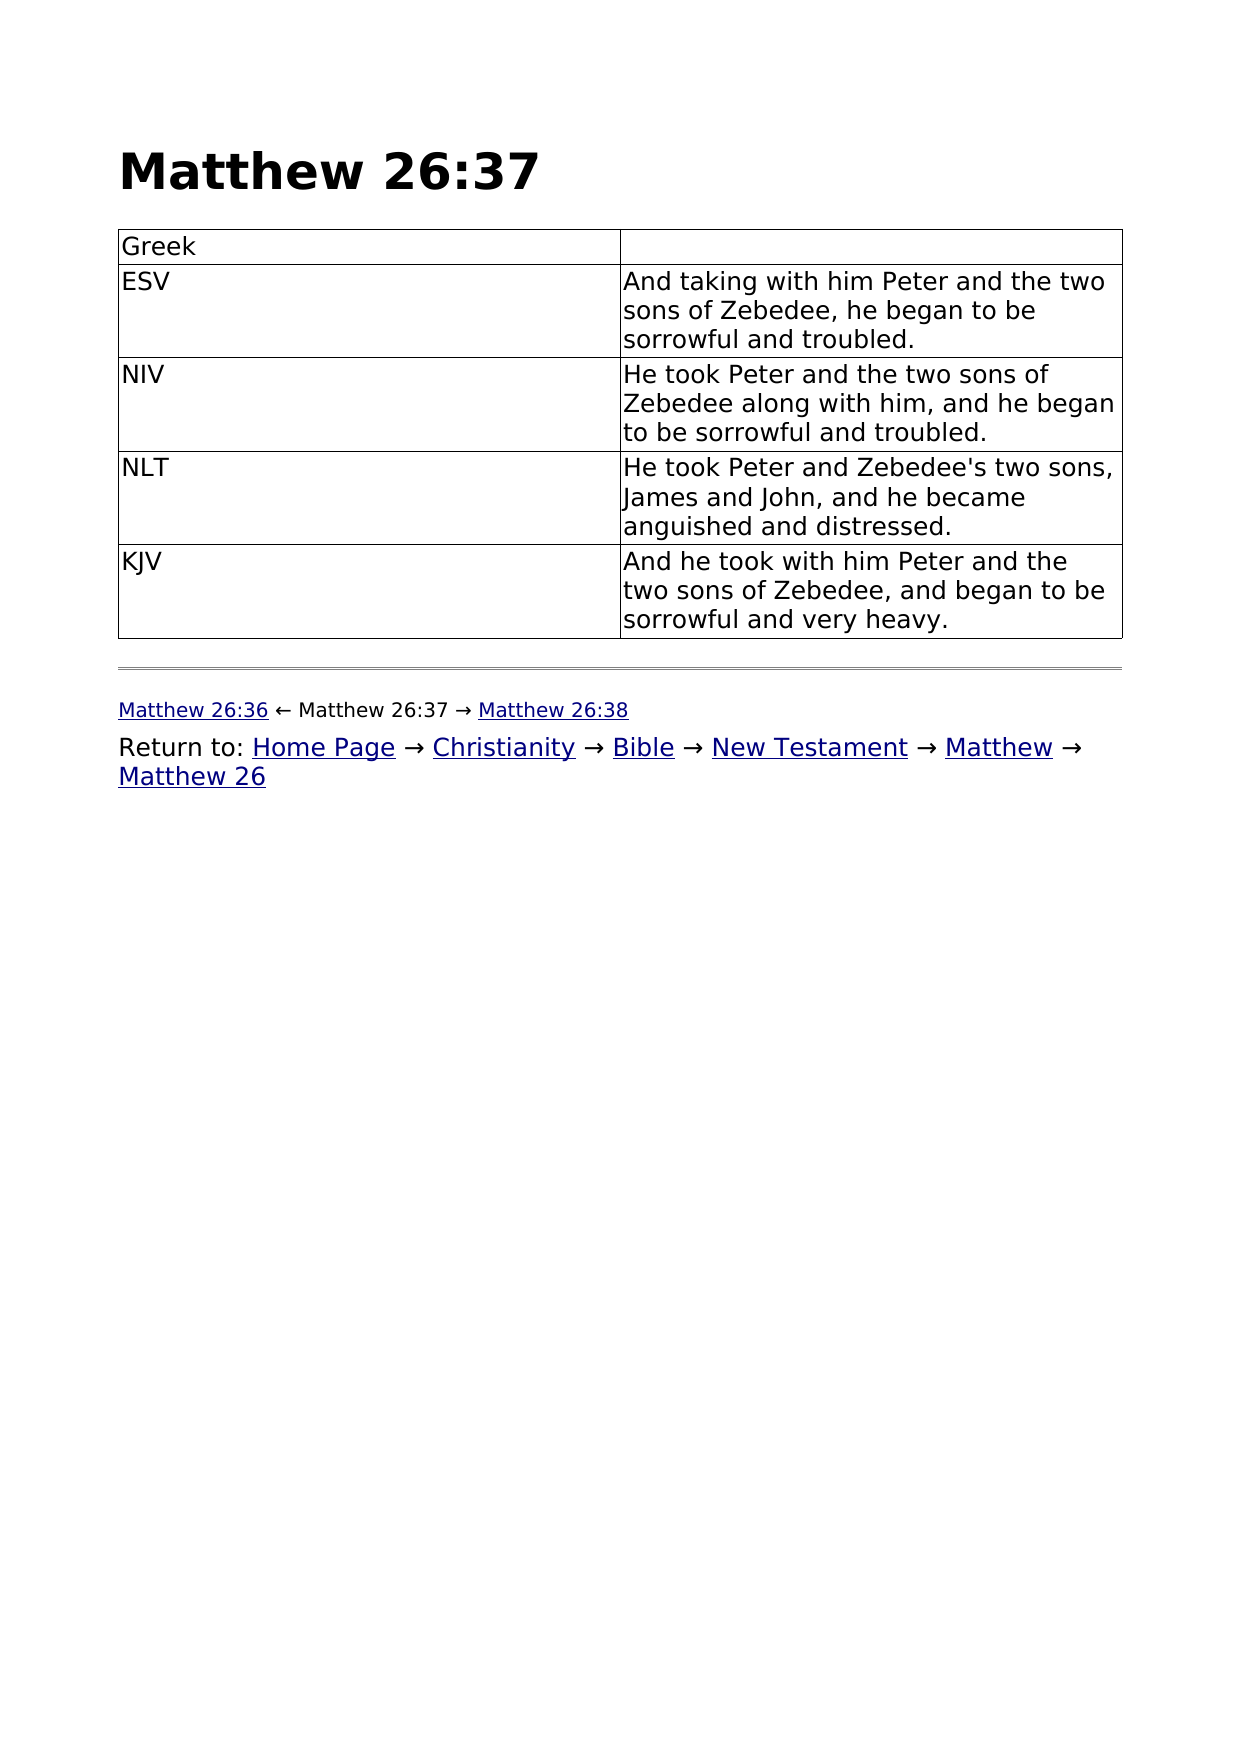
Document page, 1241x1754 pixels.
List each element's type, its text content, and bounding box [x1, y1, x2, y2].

text Return to: Home Page → Christianity → Bible → New Testament → Matthew → Matthew 26 [118, 733, 1122, 791]
table_cell And he took with him Peter and the two sons of Zebedee, and began to be sorrowful and very heavy. [621, 545, 1122, 637]
table_header [621, 230, 1122, 264]
table_cell He took Peter and the two sons of Zebedee along with him, and he began to be sorrowful and troubled. [621, 358, 1122, 451]
table_cell And taking with him Peter and the two sons of Zebedee, he began to be sorrowful and troubled. [621, 265, 1122, 357]
table_header Greek [119, 230, 620, 264]
text Matthew 26:36 ← Matthew 26:37 → Matthew 26:38 [118, 699, 1122, 733]
table_cell ESV [119, 265, 620, 357]
table_cell NLT [119, 452, 620, 544]
table_cell KJV [119, 545, 620, 637]
subtitle Matthew 26:37 [118, 143, 1122, 201]
table_cell He took Peter and Zebedee's two sons, James and John, and he became anguished and distressed. [621, 452, 1122, 544]
table_cell NIV [119, 358, 620, 451]
